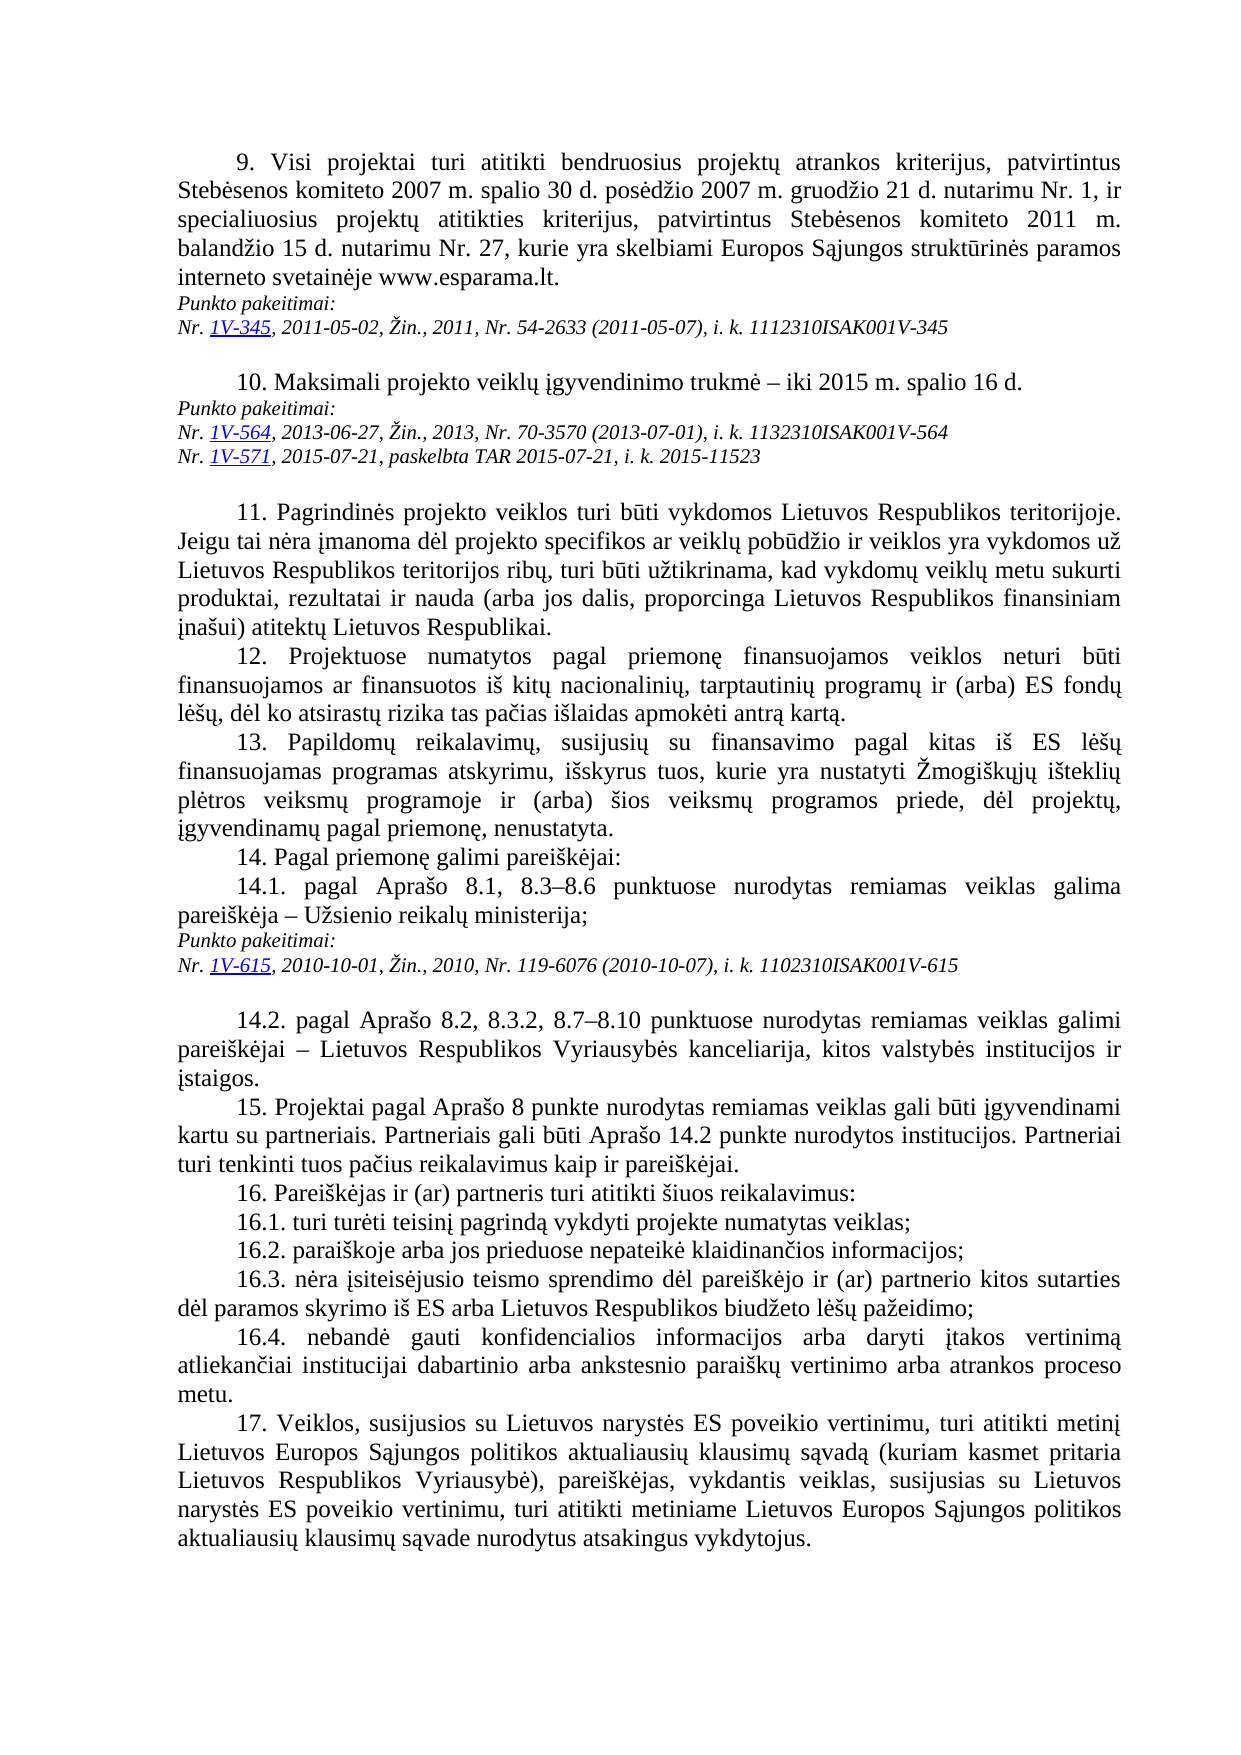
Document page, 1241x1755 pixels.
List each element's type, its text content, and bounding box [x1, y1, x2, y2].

text Nr. 1V-345, 2011-05-02, Žin., 2011, Nr. 54-2633 (2011-05-07), i. k. 1112310ISAK001V-345 [177, 315, 1122, 339]
text 16.3. nėra įsiteisėjusio teismo sprendimo dėl pareiškėjo ir (ar) partnerio kitos sutarties dėl paramos skyrimo iš ES arba Lietuvos Respublikos biudžeto lėšų pažeidimo; [177, 1264, 1122, 1322]
text Nr. 1V-564, 2013-06-27, Žin., 2013, Nr. 70-3570 (2013-07-01), i. k. 1132310ISAK001V-564 [177, 420, 1122, 444]
text 16.2. paraiškoje arba jos prieduose nepateikė klaidinančios informacijos; [177, 1235, 1122, 1264]
text 14. Pagal priemonę galimi pareiškėjai: [177, 842, 1122, 871]
text 14.1. pagal Aprašo 8.1, 8.3–8.6 punktuose nurodytas remiamas veiklas galima pareiškėja – Užsienio reikalų ministerija; [177, 871, 1122, 928]
text 11. Pagrindinės projekto veiklos turi būti vykdomos Lietuvos Respublikos teritorijoje. Jeigu tai nėra įmanoma dėl projekto specifikos ar veiklų pobūdžio ir veiklos yra vykdomos už Lietuvos Respublikos teritorijos ribų, turi būti užtikrinama, kad vykdomų veiklų metu sukurti produktai, rezultatai ir nauda (arba jos dalis, proporcinga Lietuvos Respublikos finansiniam įnašui) atitektų Lietuvos Respublikai. [177, 497, 1122, 641]
text 16.4. nebandė gauti konfidencialios informacijos arba daryti įtakos vertinimą atliekančiai institucijai dabartinio arba ankstesnio paraiškų vertinimo arba atrankos proceso metu. [177, 1322, 1122, 1408]
text 16. Pareiškėjas ir (ar) partneris turi atitikti šiuos reikalavimus: [177, 1178, 1122, 1207]
text Punkto pakeitimai: [177, 396, 1122, 420]
text Punkto pakeitimai: [177, 291, 1122, 315]
text 9. Visi projektai turi atitikti bendruosius projektų atrankos kriterijus, patvirtintus Stebėsenos komiteto 2007 m. spalio 30 d. posėdžio 2007 m. gruodžio 21 d. nutarimu Nr. 1, ir specialiuosius projektų atitikties kriterijus, patvirtintus Stebėsenos komiteto 2011 m. balandžio 15 d. nutarimu Nr. 27, kurie yra skelbiami Europos Sąjungos struktūrinės paramos interneto svetainėje www.esparama.lt. [177, 147, 1122, 291]
text 15. Projektai pagal Aprašo 8 punkte nurodytas remiamas veiklas gali būti įgyvendinami kartu su partneriais. Partneriais gali būti Aprašo 14.2 punkte nurodytos institucijos. Partneriai turi tenkinti tuos pačius reikalavimus kaip ir pareiškėjai. [177, 1092, 1122, 1178]
text Nr. 1V-615, 2010-10-01, Žin., 2010, Nr. 119-6076 (2010-10-07), i. k. 1102310ISAK001V-615 [177, 952, 1122, 977]
text Nr. 1V-571, 2015-07-21, paskelbta TAR 2015-07-21, i. k. 2015-11523 [177, 444, 1122, 468]
text 10. Maksimali projekto veiklų įgyvendinimo trukmė – iki 2015 m. spalio 16 d. [177, 367, 1122, 396]
text 13. Papildomų reikalavimų, susijusių su finansavimo pagal kitas iš ES lėšų finansuojamas programas atskyrimu, išskyrus tuos, kurie yra nustatyti Žmogiškųjų išteklių plėtros veiksmų programoje ir (arba) šios veiksmų programos priede, dėl projektų, įgyvendinamų pagal priemonę, nenustatyta. [177, 727, 1122, 842]
text 16.1. turi turėti teisinį pagrindą vykdyti projekte numatytas veiklas; [177, 1207, 1122, 1235]
text 17. Veiklos, susijusios su Lietuvos narystės ES poveikio vertinimu, turi atitikti metinį Lietuvos Europos Sąjungos politikos aktualiausių klausimų sąvadą (kuriam kasmet pritaria Lietuvos Respublikos Vyriausybė), pareiškėjas, vykdantis veiklas, susijusias su Lietuvos narystės ES poveikio vertinimu, turi atitikti metiniame Lietuvos Europos Sąjungos politikos aktualiausių klausimų sąvade nurodytus atsakingus vykdytojus. [177, 1408, 1122, 1552]
text 12. Projektuose numatytos pagal priemonę finansuojamos veiklos neturi būti finansuojamos ar finansuotos iš kitų nacionalinių, tarptautinių programų ir (arba) ES fondų lėšų, dėl ko atsirastų rizika tas pačias išlaidas apmokėti antrą kartą. [177, 641, 1122, 727]
text Punkto pakeitimai: [177, 928, 1122, 952]
text 14.2. pagal Aprašo 8.2, 8.3.2, 8.7–8.10 punktuose nurodytas remiamas veiklas galimi pareiškėjai – Lietuvos Respublikos Vyriausybės kanceliarija, kitos valstybės institucijos ir įstaigos. [177, 1005, 1122, 1092]
